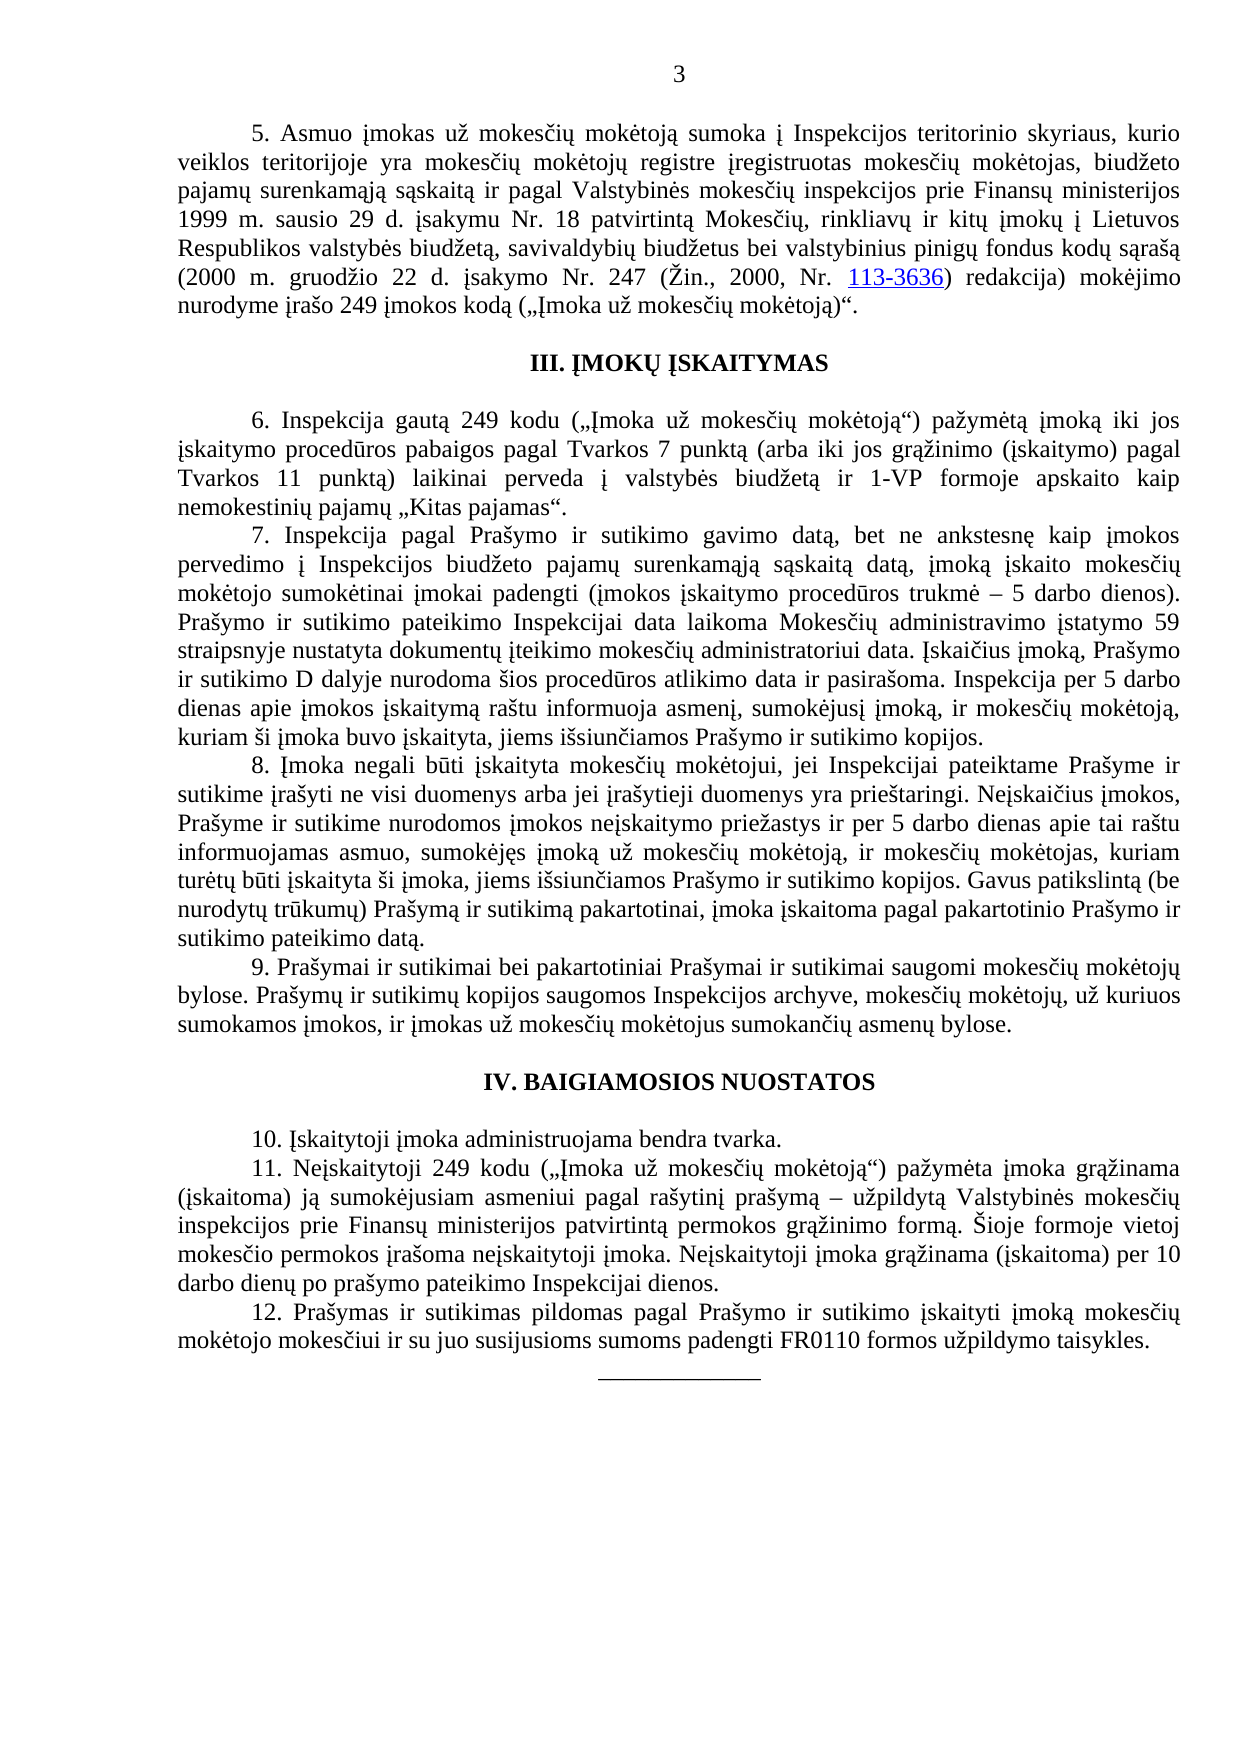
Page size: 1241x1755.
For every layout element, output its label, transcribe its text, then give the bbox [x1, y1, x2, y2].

text 6. Inspekcija gautą 249 kodu („Įmoka už mokesčių mokėtoją“) pažymėtą įmoką iki jos įskaitymo procedūros pabaigos pagal Tvarkos 7 punktą (arba iki jos grąžinimo (įskaitymo) pagal Tvarkos 11 punktą) laikinai perveda į valstybės biudžetą ir 1-VP formoje apskaito kaip nemokestinių pajamų „Kitas pajamas“. [177, 406, 1181, 521]
text 8. Įmoka negali būti įskaityta mokesčių mokėtojui, jei Inspekcijai pateiktame Prašyme ir sutikime įrašyti ne visi duomenys arba jei įrašytieji duomenys yra prieštaringi. Neįskaičius įmokos, Prašyme ir sutikime nurodomos įmokos neįskaitymo priežastys ir per 5 darbo dienas apie tai raštu informuojamas asmuo, sumokėjęs įmoką už mokesčių mokėtoją, ir mokesčių mokėtojas, kuriam turėtų būti įskaityta ši įmoka, jiems išsiunčiamos Prašymo ir sutikimo kopijos. Gavus patikslintą (be nurodytų trūkumų) Prašymą ir sutikimą pakartotinai, įmoka įskaitoma pagal pakartotinio Prašymo ir sutikimo pateikimo datą. [177, 751, 1181, 952]
text 12. Prašymas ir sutikimas pildomas pagal Prašymo ir sutikimo įskaityti įmoką mokesčių mokėtojo mokesčiui ir su juo susijusioms sumoms padengti FR0110 formos užpildymo taisykles. [177, 1297, 1181, 1354]
text 11. Neįskaitytoji 249 kodu („Įmoka už mokesčių mokėtoją“) pažymėta įmoka grąžinama (įskaitoma) ją sumokėjusiam asmeniui pagal rašytinį prašymą – užpildytą Valstybinės mokesčių inspekcijos prie Finansų ministerijos patvirtintą permokos grąžinimo formą. Šioje formoje vietoj mokesčio permokos įrašoma neįskaitytoji įmoka. Neįskaitytoji įmoka grąžinama (įskaitoma) per 10 darbo dienų po prašymo pateikimo Inspekcijai dienos. [177, 1153, 1181, 1297]
text 7. Inspekcija pagal Prašymo ir sutikimo gavimo datą, bet ne ankstesnę kaip įmokos pervedimo į Inspekcijos biudžeto pajamų surenkamąją sąskaitą datą, įmoką įskaito mokesčių mokėtojo sumokėtinai įmokai padengti (įmokos įskaitymo procedūros trukmė – 5 darbo dienos). Prašymo ir sutikimo pateikimo Inspekcijai data laikoma Mokesčių administravimo įstatymo 59 straipsnyje nustatyta dokumentų įteikimo mokesčių administratoriui data. Įskaičius įmoką, Prašymo ir sutikimo D dalyje nurodoma šios procedūros atlikimo data ir pasirašoma. Inspekcija per 5 darbo dienas apie įmokos įskaitymą raštu informuoja asmenį, sumokėjusį įmoką, ir mokesčių mokėtoją, kuriam ši įmoka buvo įskaityta, jiems išsiunčiamos Prašymo ir sutikimo kopijos. [177, 521, 1181, 751]
text _____________ [177, 1354, 1181, 1383]
text 10. Įskaitytoji įmoka administruojama bendra tvarka. [177, 1124, 1181, 1153]
text 9. Prašymai ir sutikimai bei pakartotiniai Prašymai ir sutikimai saugomi mokesčių mokėtojų bylose. Prašymų ir sutikimų kopijos saugomos Inspekcijos archyve, mokesčių mokėtojų, už kuriuos sumokamos įmokos, ir įmokas už mokesčių mokėtojus sumokančių asmenų bylose. [177, 952, 1181, 1038]
text III. ĮMOKŲ ĮSKAITYMAS [177, 348, 1181, 377]
text IV. BAIGIAMOSIOS NUOSTATOS [177, 1067, 1181, 1096]
text 5. Asmuo įmokas už mokesčių mokėtoją sumoka į Inspekcijos teritorinio skyriaus, kurio veiklos teritorijoje yra mokesčių mokėtojų registre įregistruotas mokesčių mokėtojas, biudžeto pajamų surenkamąją sąskaitą ir pagal Valstybinės mokesčių inspekcijos prie Finansų ministerijos 1999 m. sausio 29 d. įsakymu Nr. 18 patvirtintą Mokesčių, rinkliavų ir kitų įmokų į Lietuvos Respublikos valstybės biudžetą, savivaldybių biudžetus bei valstybinius pinigų fondus kodų sąrašą (2000 m. gruodžio 22 d. įsakymo Nr. 247 (Žin., 2000, Nr. 113-3636) redakcija) mokėjimo nurodyme įrašo 249 įmokos kodą („Įmoka už mokesčių mokėtoją)“. [177, 118, 1181, 319]
